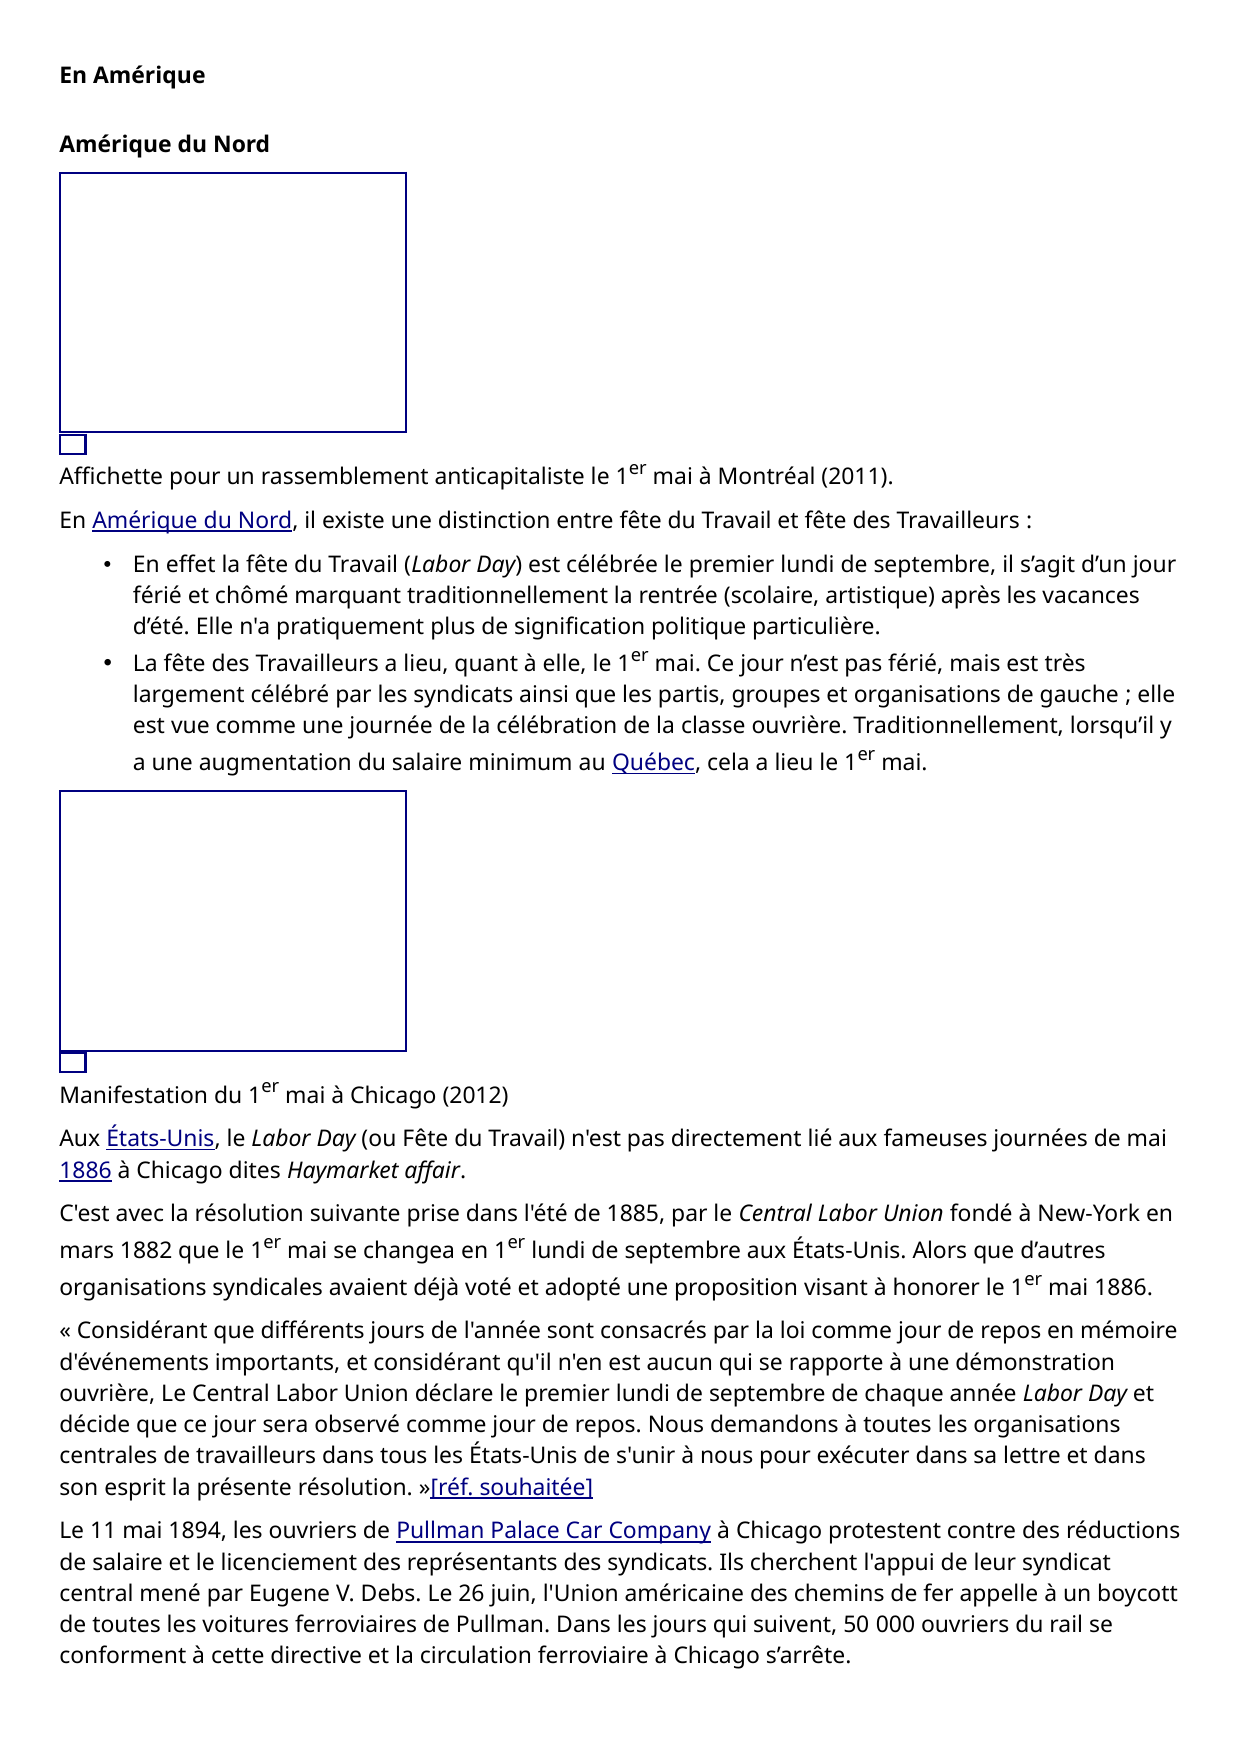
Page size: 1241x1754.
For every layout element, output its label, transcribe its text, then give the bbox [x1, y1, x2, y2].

list La fête des Travailleurs a lieu, quant à elle, le 1er mai. Ce jour n’est pas férié, mais est très largement célébré par les syndicats ainsi que les partis, groupes et organisations de gauche ; elle est vue comme une journée de la célébration de la classe ouvrière. Traditionnellement, lorsqu’il y a une augmentation du salaire minimum au Québec, cela a lieu le 1er mai. [103, 642, 1181, 777]
list En effet la fête du Travail (Labor Day) est célébrée le premier lundi de septembre, il s’agit d’un jour férié et chômé marquant traditionnellement la rentrée (scolaire, artistique) après les vacances d’été. Elle n'a pratiquement plus de signification politique particulière. [103, 548, 1181, 642]
subtitle En Amérique [59, 59, 1181, 90]
text Manifestation du 1er mai à Chicago (2012) [59, 1073, 1181, 1110]
text En Amérique du Nord, il existe une distinction entre fête du Travail et fête des Travailleurs : [59, 504, 1181, 535]
text Le 11 mai 1894, les ouvriers de Pullman Palace Car Company à Chicago protestent contre des réductions de salaire et le licenciement des représentants des syndicats. Ils cherchent l'appui de leur syndicat central mené par Eugene V. Debs. Le 26 juin, l'Union américaine des chemins de fer appelle à un boycott de toutes les voitures ferroviaires de Pullman. Dans les jours qui suivent, 50 000 ouvriers du rail se conforment à cette directive et la circulation ferroviaire à Chicago s’arrête. [59, 1514, 1181, 1671]
text Aux États-Unis, le Labor Day (ou Fête du Travail) n'est pas directement lié aux fameuses journées de mai 1886 à Chicago dites Haymarket affair. [59, 1122, 1181, 1185]
text Affichette pour un rassemblement anticapitaliste le 1er mai à Montréal (2011). [59, 455, 1181, 492]
subtitle Amérique du Nord [59, 128, 1181, 159]
text C'est avec la résolution suivante prise dans l'été de 1885, par le Central Labor Union fondé à New-York en mars 1882 que le 1er mai se changea en 1er lundi de septembre aux États-Unis. Alors que d’autres organisations syndicales avaient déjà voté et adopté une proposition visant à honorer le 1er mai 1886. [59, 1197, 1181, 1302]
text « Considérant que différents jours de l'année sont consacrés par la loi comme jour de repos en mémoire d'événements importants, et considérant qu'il n'en est aucun qui se rapporte à une démonstration ouvrière, Le Central Labor Union déclare le premier lundi de septembre de chaque année Labor Day et décide que ce jour sera observé comme jour de repos. Nous demandons à toutes les organisations centrales de travailleurs dans tous les États-Unis de s'unir à nous pour exécuter dans sa lettre et dans son esprit la présente résolution. »[réf. souhaitée] [59, 1314, 1181, 1502]
